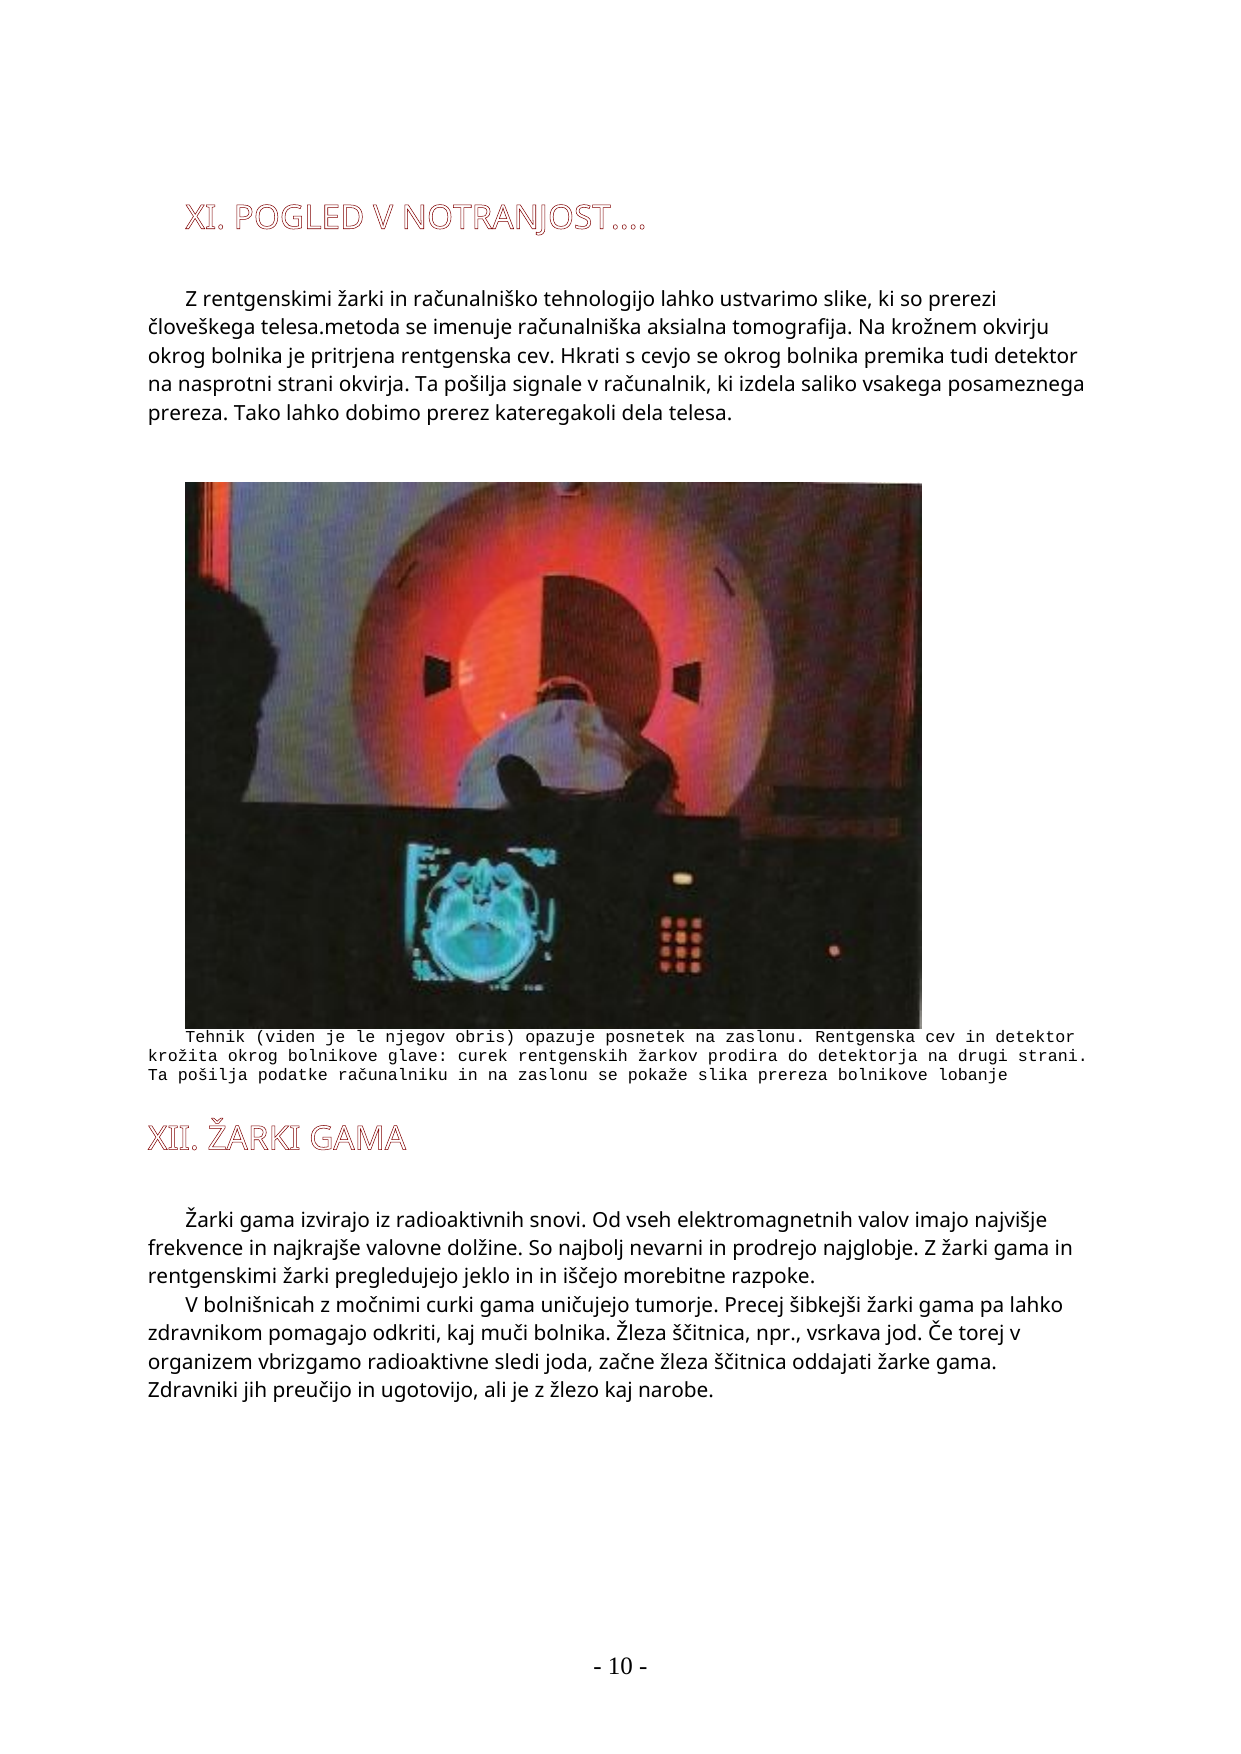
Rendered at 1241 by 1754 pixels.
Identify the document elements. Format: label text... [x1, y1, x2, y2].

text XI. POGLED V NOTRANJOST.... [148, 193, 1093, 238]
picture [185, 482, 922, 1029]
text Tehnik (viden je le njegov obris) opazuje posnetek na zaslonu. Rentgenska cev in detektor krožita okrog bolnikove glave: curek rentgenskih žarkov prodira do detektorja na drugi strani. Ta pošilja podatke računalniku in na zaslonu se pokaže slika prereza bolnikove lobanje [148, 1029, 1093, 1086]
text Z rentgenskimi žarki in računalniško tehnologijo lahko ustvarimo slike, ki so prerezi človeškega telesa.metoda se imenuje računalniška aksialna tomografija. Na krožnem okvirju okrog bolnika je pritrjena rentgenska cev. Hkrati s cevjo se okrog bolnika premika tudi detektor na nasprotni strani okvirja. Ta pošilja signale v računalnik, ki izdela saliko vsakega posameznega prereza. Tako lahko dobimo prerez kateregakoli dela telesa. [148, 284, 1093, 426]
text XII. ŽARKI GAMA [148, 1114, 1093, 1159]
text Žarki gama izvirajo iz radioaktivnih snovi. Od vseh elektromagnetnih valov imajo najvišje frekvence in najkrajše valovne dolžine. So najbolj nevarni in prodrejo najglobje. Z žarki gama in rentgenskimi žarki pregledujejo jeklo in in iščejo morebitne razpoke. [148, 1205, 1093, 1290]
text V bolnišnicah z močnimi curki gama uničujejo tumorje. Precej šibkejši žarki gama pa lahko zdravnikom pomagajo odkriti, kaj muči bolnika. Žleza ščitnica, npr., vsrkava jod. Če torej v organizem vbrizgamo radioaktivne sledi joda, začne žleza ščitnica oddajati žarke gama. Zdravniki jih preučijo in ugotovijo, ali je z žlezo kaj narobe. [148, 1290, 1093, 1404]
